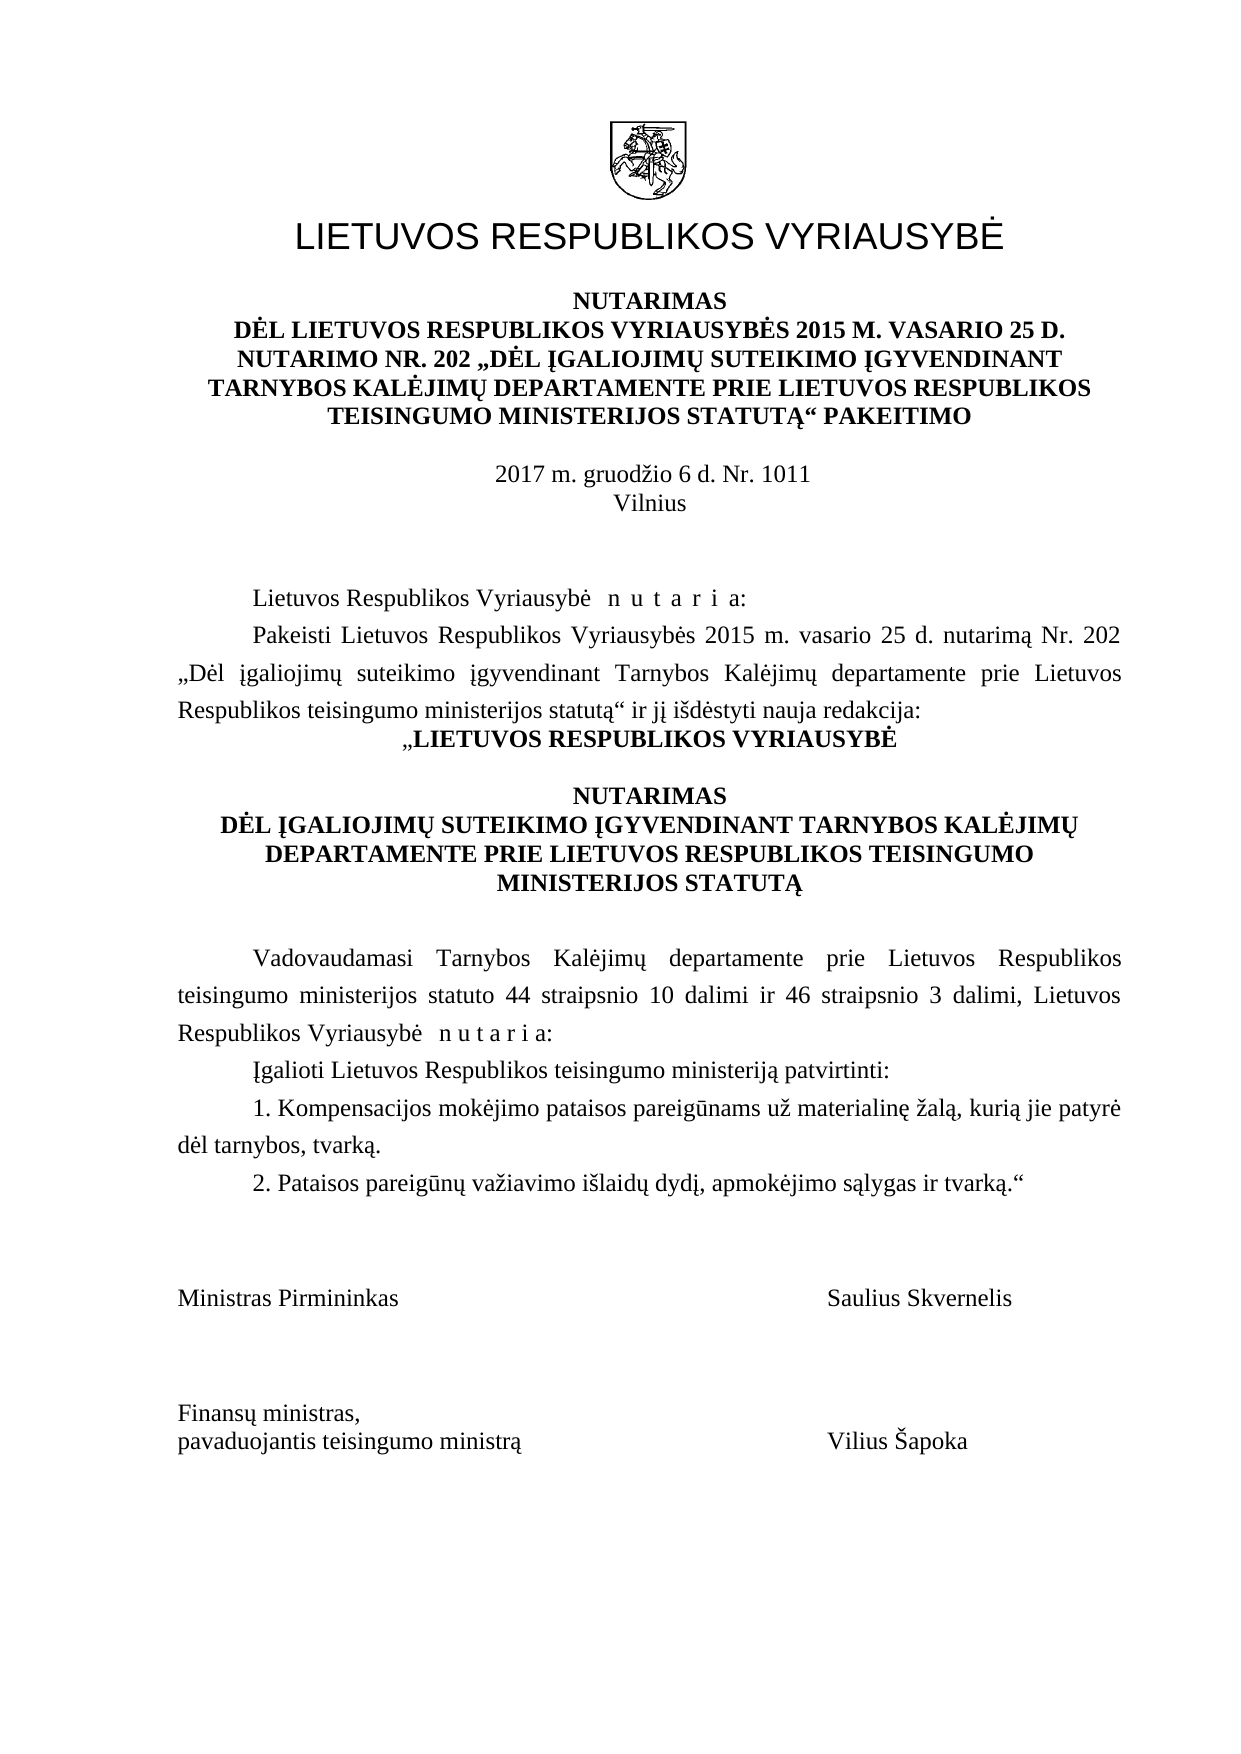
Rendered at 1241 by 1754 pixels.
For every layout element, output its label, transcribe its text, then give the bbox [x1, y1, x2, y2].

text DĖL ĮGALIOJIMŲ SUTEIKIMO ĮGYVENDINANT TARNYBOS KALĖJIMŲ DEPARTAMENTE PRIE LIETUVOS RESPUBLIKOS TEISINGUMO MINISTERIJOS STATUTĄ [177, 810, 1122, 896]
text 2. Pataisos pareigūnų važiavimo išlaidų dydį, apmokėjimo sąlygas ir tvarką.“ [177, 1159, 1122, 1196]
text Finansų ministras, [177, 1398, 1122, 1426]
text 2017 m. gruodžio 6 d. Nr. 1011 [177, 459, 1122, 488]
text Įgalioti Lietuvos Respublikos teisingumo ministeriją patvirtinti: [177, 1046, 1122, 1084]
text 1. Kompensacijos mokėjimo pataisos pareigūnams už materialinę žalą, kurią jie patyrė dėl tarnybos, tvarką. [177, 1084, 1122, 1159]
text Vadovaudamasi Tarnybos Kalėjimų departamente prie Lietuvos Respublikos teisingumo ministerijos statuto 44 straipsnio 10 dalimi ir 46 straipsnio 3 dalimi, Lietuvos Respublikos Vyriausybė nutaria: [177, 934, 1122, 1046]
text DĖL LIETUVOS RESPUBLIKOS VYRIAUSYBĖS 2015 M. VASARIO 25 D. NUTARIMO NR. 202 „DĖL ĮGALIOJIMŲ SUTEIKIMO ĮGYVENDINANT TARNYBOS KALĖJIMŲ DEPARTAMENTE PRIE LIETUVOS RESPUBLIKOS TEISINGUMO MINISTERIJOS STATUTĄ“ PAKEITIMO [177, 315, 1122, 430]
text Lietuvos Respublikos Vyriausybė nutaria: [177, 574, 1122, 611]
text Lietuvos Respublikos Vyriausybė [177, 214, 1122, 258]
text NUTARIMAS [177, 781, 1122, 810]
text Vilnius [177, 488, 1122, 516]
text Ministras Pirmininkas Saulius Skvernelis [177, 1283, 1122, 1311]
text pavaduojantis teisingumo ministrą Vilius Šapoka [177, 1426, 1122, 1455]
text „LIETUVOS RESPUBLIKOS VYRIAUSYBĖ [177, 724, 1122, 753]
text Pakeisti Lietuvos Respublikos Vyriausybės 2015 m. vasario 25 d. nutarimą Nr. 202 „Dėl įgaliojimų suteikimo įgyvendinant Tarnybos Kalėjimų departamente prie Lietuvos Respublikos teisingumo ministerijos statutą“ ir jį išdėstyti nauja redakcija: [177, 611, 1122, 724]
text nutarimas [177, 286, 1122, 315]
